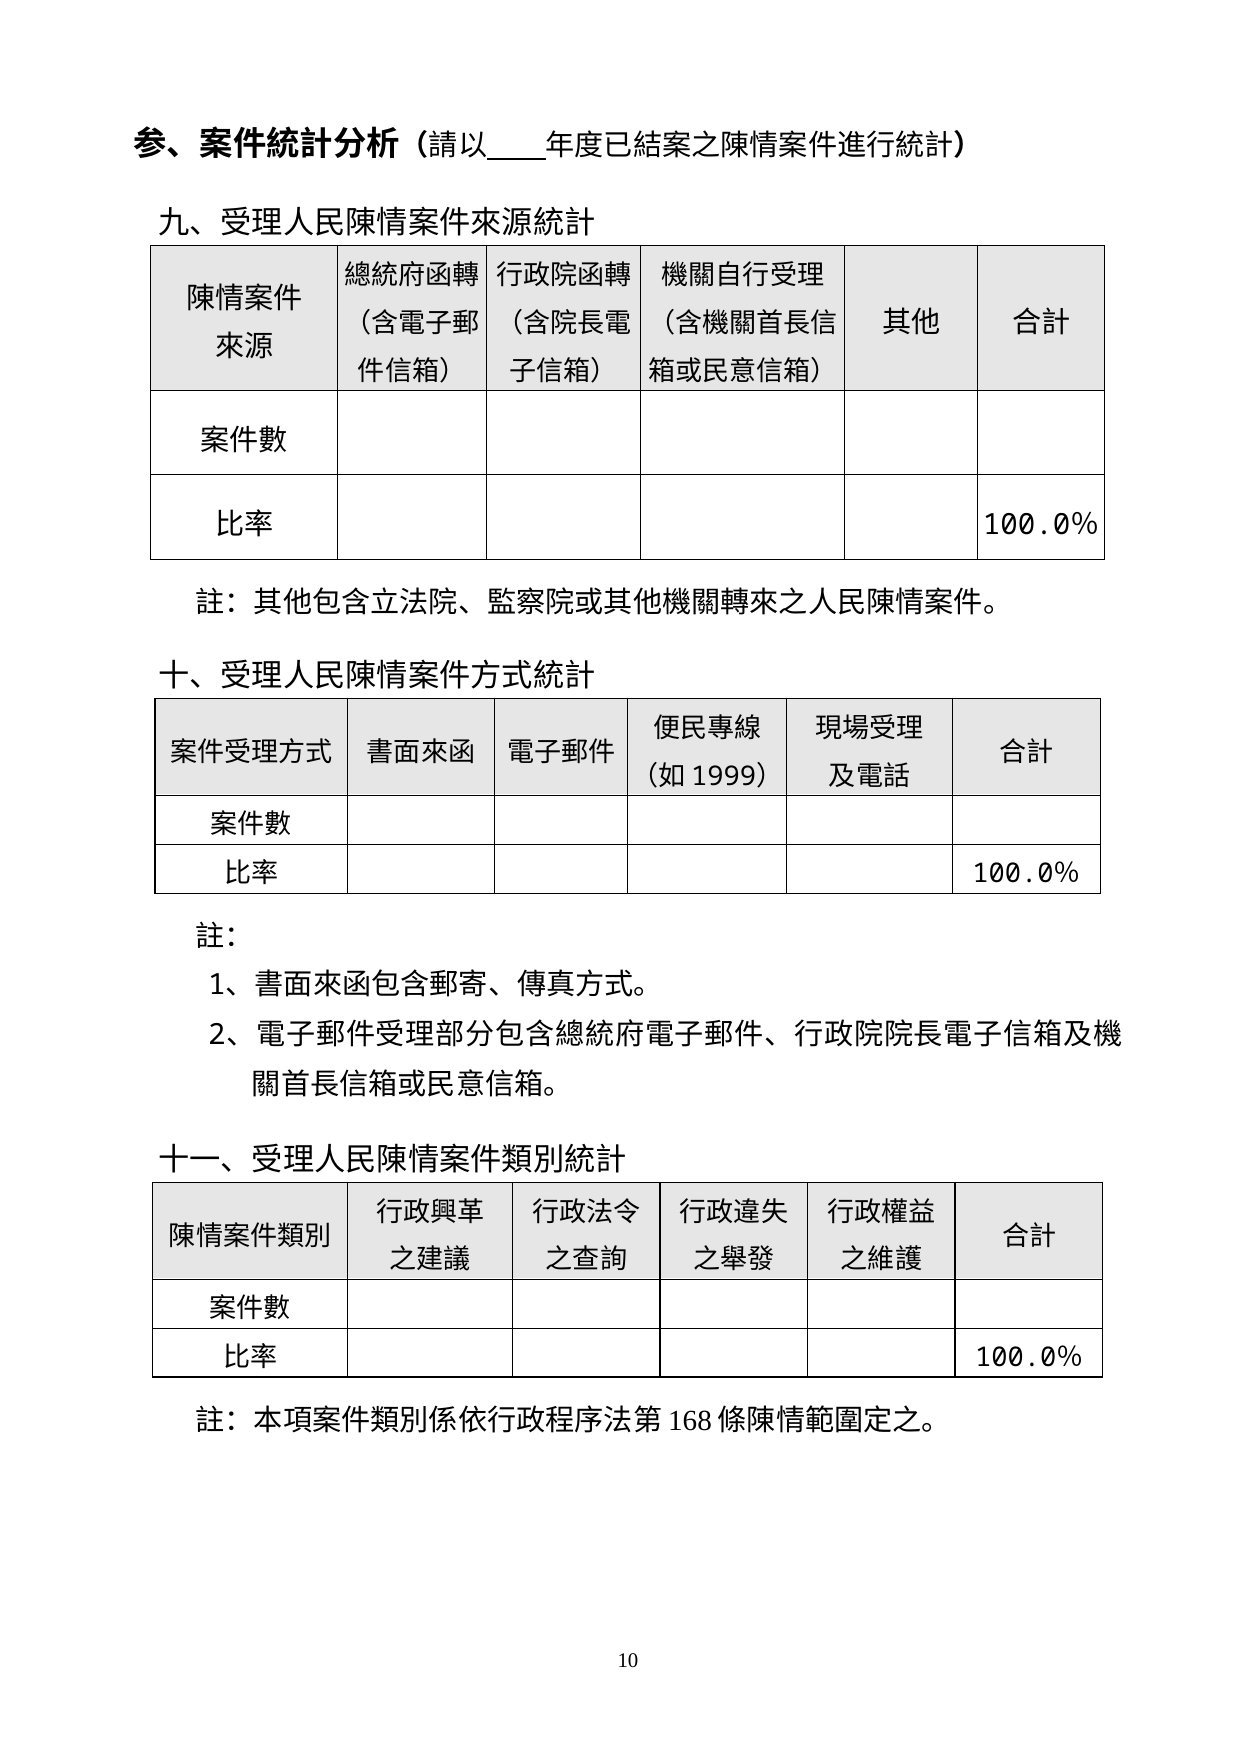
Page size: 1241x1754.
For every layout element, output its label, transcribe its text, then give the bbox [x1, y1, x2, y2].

text 十、受理人民陳情案件方式統計 [158, 639, 1122, 698]
table_cell [338, 475, 486, 558]
table_cell [338, 391, 486, 474]
table_cell [661, 1280, 807, 1327]
table_cell [487, 391, 640, 474]
table_cell [348, 1329, 512, 1376]
table_cell [845, 391, 977, 474]
table_cell [978, 391, 1104, 474]
table_header 行政違失 之舉發 [661, 1183, 807, 1278]
table_cell [513, 1280, 659, 1327]
table_header 行政院函轉（含院長電子信箱） [487, 246, 640, 390]
table_header 合計 [978, 246, 1104, 390]
table_header 合計 [956, 1183, 1102, 1278]
table_header 電子郵件 [495, 699, 627, 794]
table_header 合計 [953, 699, 1100, 794]
table_cell [956, 1280, 1102, 1327]
table_cell [628, 845, 786, 892]
table_cell [661, 1329, 807, 1376]
table_cell [348, 796, 494, 843]
table_cell [513, 1329, 659, 1376]
table_cell 案件數 [156, 796, 347, 843]
table_cell 案件數 [153, 1280, 347, 1327]
table_cell 100.0％ [978, 475, 1104, 558]
text 註： [195, 912, 1185, 954]
table_header 陳情案件 來源 [151, 246, 337, 390]
table_header 行政法令 之查詢 [513, 1183, 659, 1278]
table_cell 比率 [153, 1329, 347, 1376]
table_header 行政興革 之建議 [348, 1183, 512, 1278]
table_header 行政權益 之維護 [808, 1183, 954, 1278]
table_cell [953, 796, 1100, 843]
table_cell [495, 796, 627, 843]
table_cell [787, 796, 952, 843]
text 九、受理人民陳情案件來源統計 [158, 187, 1122, 245]
table_header 便民專線（如1999） [628, 699, 786, 794]
table_header 機關自行受理 （含機關首長信箱或民意信箱） [641, 246, 844, 390]
text 2、電子郵件受理部分包含總統府電子郵件、行政院院長電子信箱及機關首長信箱或民意信箱。 [208, 1004, 1122, 1104]
table_cell [787, 845, 952, 892]
text 註：其他包含立法院、監察院或其他機關轉來之人民陳情案件。 [195, 578, 1185, 621]
text 十一、受理人民陳情案件類別統計 [158, 1123, 1122, 1182]
table_cell 比率 [151, 475, 337, 558]
table_header 總統府函轉（含電子郵件信箱） [338, 246, 486, 390]
table_cell [348, 1280, 512, 1327]
table_header 書面來函 [348, 699, 494, 794]
table_cell 比率 [156, 845, 347, 892]
text 参、案件統計分析（請以 年度已結案之陳情案件進行統計） [133, 107, 1122, 168]
table_cell 100.0％ [956, 1329, 1102, 1376]
table_cell [808, 1329, 954, 1376]
table_cell [808, 1280, 954, 1327]
table_cell [348, 845, 494, 892]
table_cell [641, 391, 844, 474]
table_cell 案件數 [151, 391, 337, 474]
table_cell 100.0％ [953, 845, 1100, 892]
table_header 案件受理方式 [156, 699, 347, 794]
text 註：本項案件類別係依行政程序法第168條陳情範圍定之。 [195, 1396, 1185, 1438]
table_cell [628, 796, 786, 843]
text 1、書面來函包含郵寄、傳真方式。 [208, 954, 1122, 1004]
table_cell [641, 475, 844, 558]
table_header 其他 [845, 246, 977, 390]
table_cell [495, 845, 627, 892]
table_header 現場受理 及電話 [787, 699, 952, 794]
table_header 陳情案件類別 [153, 1183, 347, 1278]
table_cell [487, 475, 640, 558]
table_cell [845, 475, 977, 558]
